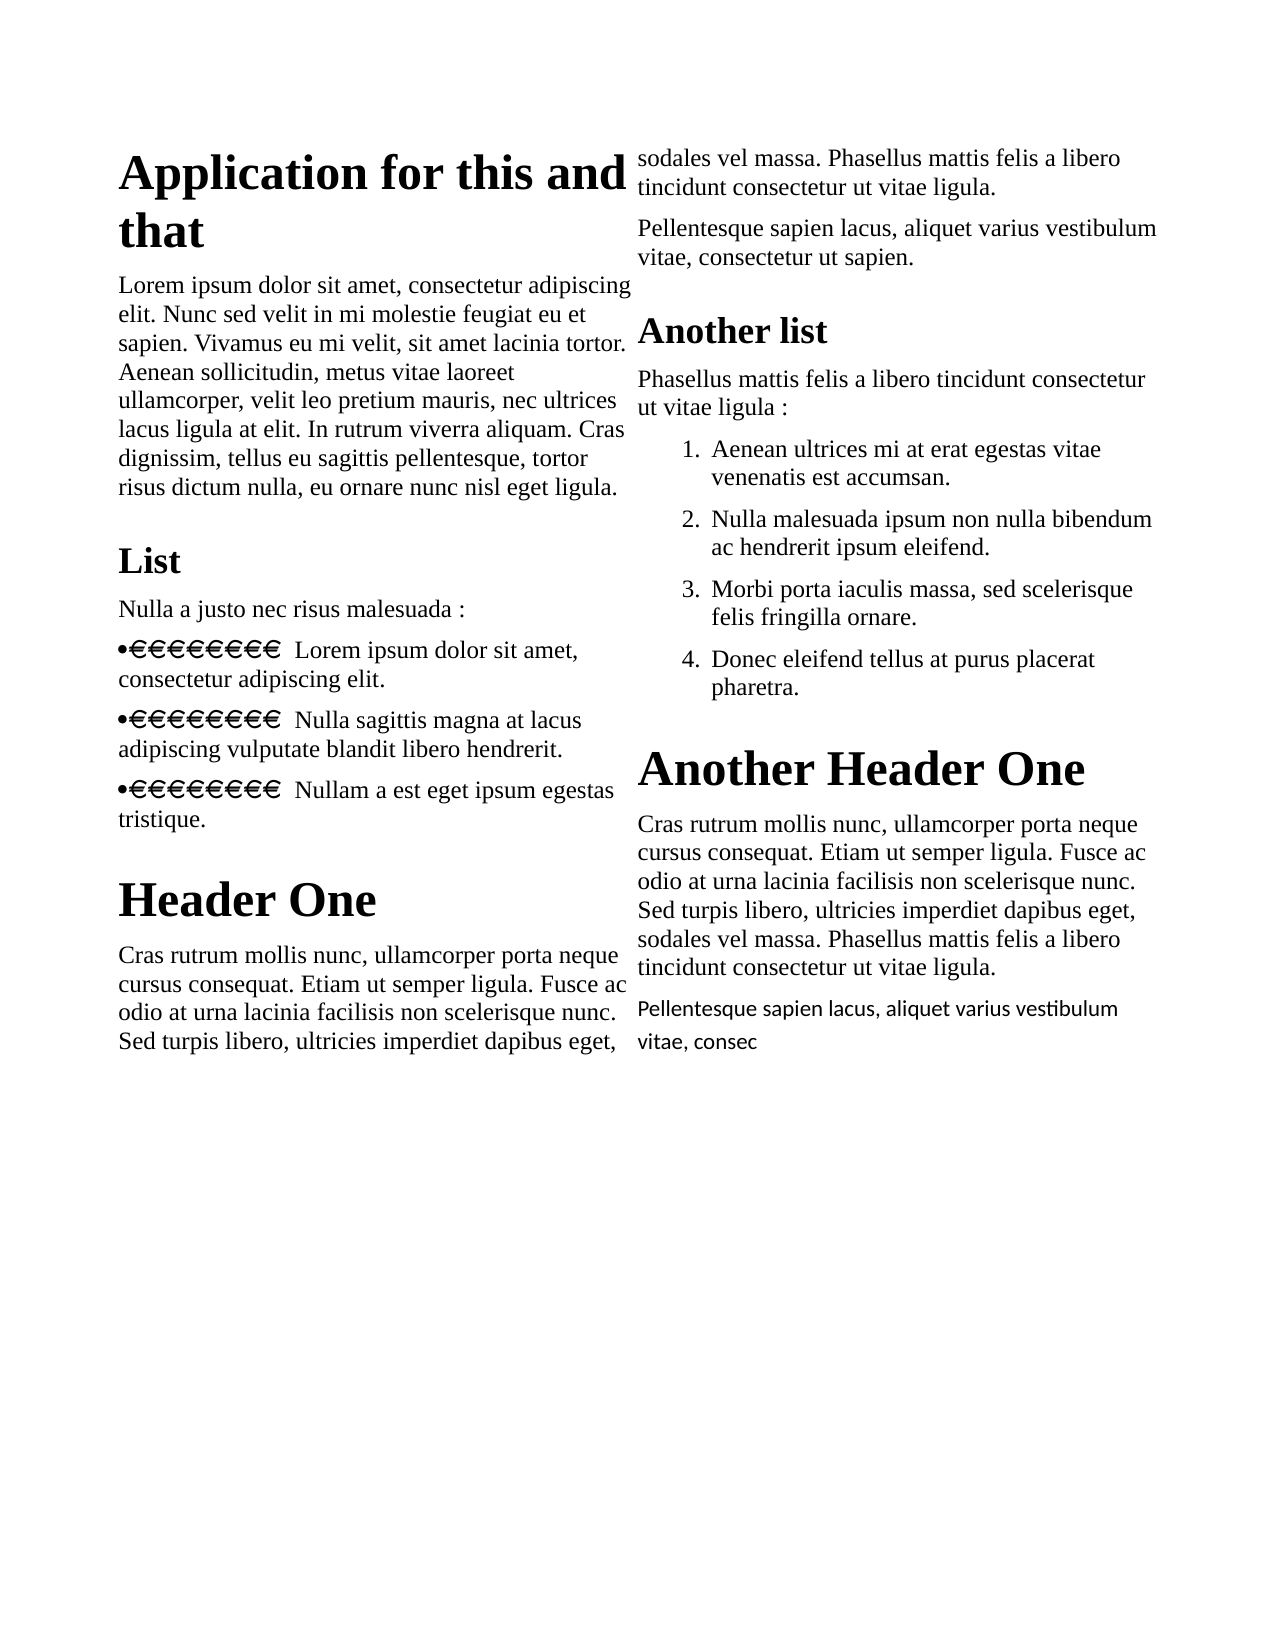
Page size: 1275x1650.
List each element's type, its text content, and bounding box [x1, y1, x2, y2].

list Nulla malesuada ipsum non nulla bibendum ac hendrerit ipsum eleifend. [682, 504, 1157, 561]
text Cras rutrum mollis nunc, ullamcorper porta neque cursus consequat. Etiam ut semper ligula. Fusce ac odio at urna lacinia facilisis non scelerisque nunc. Sed turpis libero, ultricies imperdiet dapibus eget, [118, 940, 637, 1055]
text Phasellus mattis felis a libero tincidunt consectetur ut vitae ligula : [637, 364, 1157, 421]
subtitle Another Header One [637, 739, 1157, 796]
list Donec eleifend tellus at purus placerat pharetra. [682, 644, 1157, 701]
subtitle Another list [637, 308, 1157, 351]
text Pellentesque sapien lacus, aliquet varius vestibulum vitae, consec [637, 994, 1157, 1055]
text Pellentesque sapien lacus, aliquet varius vestibulum vitae, consectetur ut sapien. [637, 213, 1157, 271]
text Cras rutrum mollis nunc, ullamcorper porta neque cursus consequat. Etiam ut semper ligula. Fusce ac odio at urna lacinia facilisis non scelerisque nunc. Sed turpis libero, ultricies imperdiet dapibus eget, sodales vel massa. Phasellus mattis felis a libero tincidunt consectetur ut vitae ligula. [637, 809, 1157, 981]
text Nulla a justo nec risus malesuada : [118, 594, 637, 622]
text Lorem ipsum dolor sit amet, consectetur adipiscing elit. Nunc sed velit in mi molestie feugiat eu et sapien. Vivamus eu mi velit, sit amet lacinia tortor. Aenean sollicitudin, metus vitae laoreet ullamcorper, velit leo pretium mauris, nec ultrices lacus ligula at elit. In rutrum viverra aliquam. Cras dignissim, tellus eu sagittis pellentesque, tortor risus dictum nulla, eu ornare nunc nisl eget ligula. [118, 271, 637, 501]
text · Lorem ipsum dolor sit amet, consectetur adipiscing elit. [118, 635, 637, 692]
subtitle Header One [118, 870, 637, 927]
list Morbi porta iaculis massa, sed scelerisque felis fringilla ornare. [682, 574, 1157, 631]
subtitle List [118, 538, 637, 581]
text · Nulla sagittis magna at lacus adipiscing vulputate blandit libero hendrerit. [118, 705, 637, 762]
text · Nullam a est eget ipsum egestas tristique. [118, 775, 637, 832]
subtitle Application for this and that [118, 143, 637, 258]
text sodales vel massa. Phasellus mattis felis a libero tincidunt consectetur ut vitae ligula. [637, 143, 1157, 201]
list Aenean ultrices mi at erat egestas vitae venenatis est accumsan. [682, 434, 1157, 491]
